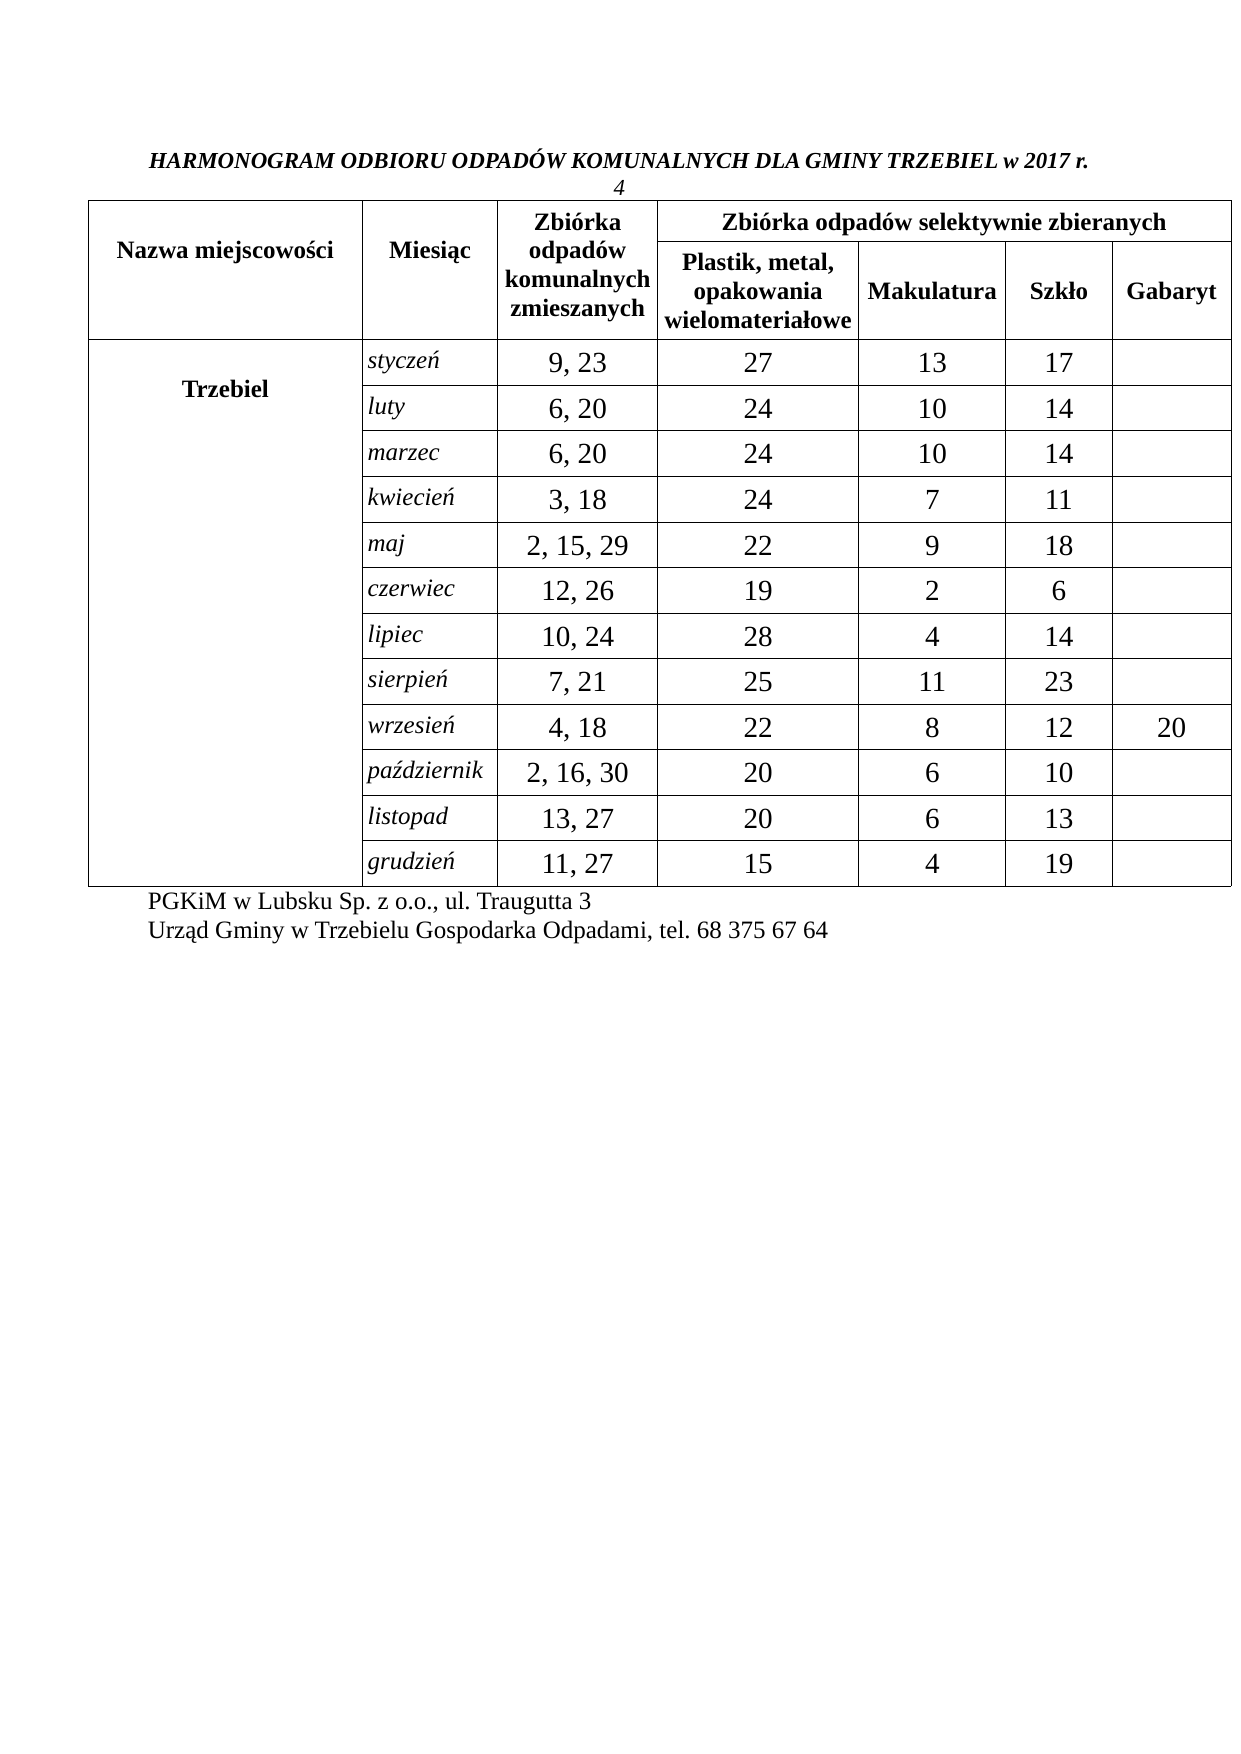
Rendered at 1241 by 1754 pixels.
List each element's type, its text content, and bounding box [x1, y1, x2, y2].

table_cell [1113, 431, 1231, 476]
table_cell 13 [859, 340, 1005, 385]
table_cell 19 [1006, 841, 1112, 886]
table_cell 10, 24 [498, 614, 657, 658]
table_cell 25 [658, 659, 858, 703]
table_cell [1113, 841, 1231, 886]
table_cell czerwiec [363, 568, 497, 612]
table_cell 24 [658, 386, 858, 430]
text 4 [148, 174, 1093, 200]
table_cell 12 [1006, 705, 1112, 749]
table_cell październik [363, 750, 497, 794]
table_cell styczeń [363, 340, 497, 385]
table_cell 20 [1113, 705, 1231, 749]
table_cell 22 [658, 705, 858, 749]
table_cell 14 [1006, 614, 1112, 658]
table_cell [1113, 750, 1231, 794]
table_cell 6 [859, 750, 1005, 794]
table_cell Szkło [1006, 242, 1112, 339]
table_cell 15 [658, 841, 858, 886]
table_cell [1113, 340, 1231, 385]
table_cell 14 [1006, 386, 1112, 430]
table_cell [1113, 523, 1231, 567]
table_cell 4 [859, 841, 1005, 886]
table_cell 7 [859, 477, 1005, 521]
table_cell 6, 20 [498, 386, 657, 430]
table_cell 10 [1006, 750, 1112, 794]
text PGKiM w Lubsku Sp. z o.o., ul. Traugutta 3 [148, 887, 1093, 915]
table_cell 11 [1006, 477, 1112, 521]
table_header Zbiórka odpadów komunalnychzmieszanych [498, 201, 657, 339]
table_cell 23 [1006, 659, 1112, 703]
table_cell 19 [658, 568, 858, 612]
table_cell [1113, 659, 1231, 703]
table_cell kwiecień [363, 477, 497, 521]
table_cell Gabaryt [1113, 242, 1231, 339]
table_cell 17 [1006, 340, 1112, 385]
table_cell 27 [658, 340, 858, 385]
table_cell Plastik, metal, opakowania wielomateriałowe [658, 242, 858, 339]
table_cell [1113, 568, 1231, 612]
table_cell 2, 16, 30 [498, 750, 657, 794]
table_cell 14 [1006, 431, 1112, 476]
table_cell 28 [658, 614, 858, 658]
table_cell 4 [859, 614, 1005, 658]
table_header Zbiórka odpadów selektywnie zbieranych [658, 201, 1231, 241]
table_cell 9, 23 [498, 340, 657, 385]
table_cell sierpień [363, 659, 497, 703]
text Urząd Gminy w Trzebielu Gospodarka Odpadami, tel. 68 375 67 64 [148, 915, 1093, 943]
table_cell 6 [1006, 568, 1112, 612]
table_cell 2 [859, 568, 1005, 612]
table_cell lipiec [363, 614, 497, 658]
table_cell 20 [658, 796, 858, 840]
table_cell 12, 26 [498, 568, 657, 612]
table_cell 11, 27 [498, 841, 657, 886]
table_cell [1113, 386, 1231, 430]
table_cell 24 [658, 431, 858, 476]
table_cell 6 [859, 796, 1005, 840]
table_cell luty [363, 386, 497, 430]
table_header Miesiąc [363, 201, 497, 339]
table_cell 2, 15, 29 [498, 523, 657, 567]
table_cell 24 [658, 477, 858, 521]
table_cell [1113, 796, 1231, 840]
text HARMONOGRAM ODBIORU ODPADÓW KOMUNALNYCH DLA GMINY TRZEBIEL w 2017 r. [148, 148, 1093, 174]
table_cell 13, 27 [498, 796, 657, 840]
table_cell 9 [859, 523, 1005, 567]
table_cell 10 [859, 431, 1005, 476]
table_cell 4, 18 [498, 705, 657, 749]
table_cell 20 [658, 750, 858, 794]
table_cell 6, 20 [498, 431, 657, 476]
table_cell 7, 21 [498, 659, 657, 703]
table_cell 11 [859, 659, 1005, 703]
table_cell [1113, 477, 1231, 521]
table_cell listopad [363, 796, 497, 840]
table_cell 22 [658, 523, 858, 567]
table_cell 10 [859, 386, 1005, 430]
table_cell grudzień [363, 841, 497, 886]
table_cell Trzebiel [89, 340, 362, 886]
table_header Nazwa miejscowości [89, 201, 362, 339]
table_cell Makulatura [859, 242, 1005, 339]
table_cell 3, 18 [498, 477, 657, 521]
table_cell maj [363, 523, 497, 567]
table_cell marzec [363, 431, 497, 476]
table_cell 13 [1006, 796, 1112, 840]
table_cell 18 [1006, 523, 1112, 567]
table_cell wrzesień [363, 705, 497, 749]
table_cell [1113, 614, 1231, 658]
table_cell 8 [859, 705, 1005, 749]
